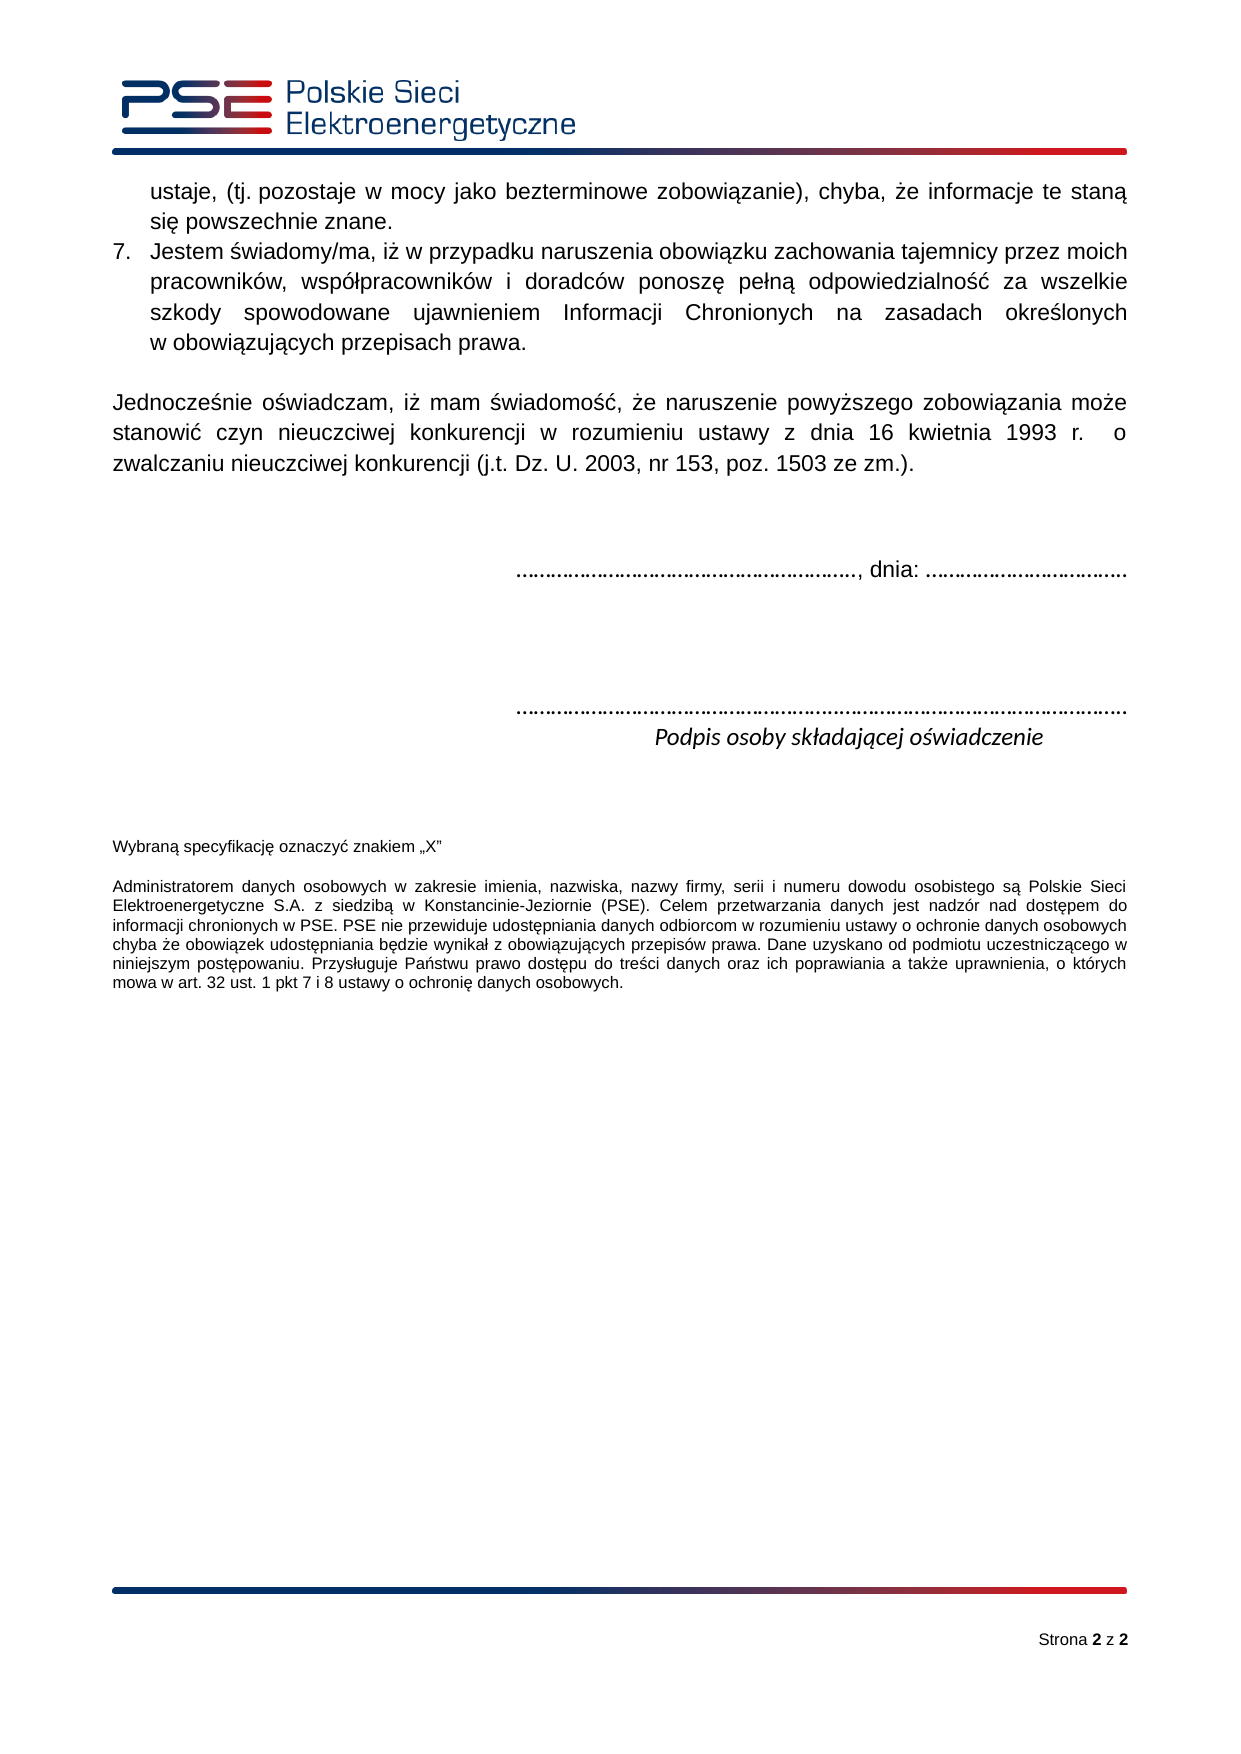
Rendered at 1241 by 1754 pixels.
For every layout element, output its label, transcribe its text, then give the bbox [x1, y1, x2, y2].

list ustaje, (tj. pozostaje w mocy jako bezterminowe zobowiązanie), chyba, że informacje te staną się powszechnie znane. [112, 178, 1128, 234]
text Podpis osoby składającej oświadczenie [112, 721, 1128, 751]
text Wybraną specyfikację oznaczyć znakiem „X” [112, 837, 1128, 856]
list Jestem świadomy/ma, iż w przypadku naruszenia obowiązku zachowania tajemnicy przez moich pracowników, współpracowników i doradców ponoszę pełną odpowiedzialność za wszelkie szkody spowodowane ujawnieniem Informacji Chronionych na zasadach określonych w obowiązujących przepisach prawa. [112, 238, 1128, 355]
text ………………………………………………..………………………………………….. [112, 690, 1128, 721]
picture [112, 73, 1127, 155]
text ………………………………………………….., dnia: …………………………….. [112, 553, 1128, 583]
text Administratorem danych osobowych w zakresie imienia, nazwiska, nazwy firmy, serii i numeru dowodu osobistego są Polskie Sieci Elektroenergetyczne S.A. z siedzibą w Konstancinie-Jeziornie (PSE). Celem przetwarzania danych jest nadzór nad dostępem do informacji chronionych w PSE. PSE nie przewiduje udostępniania danych odbiorcom w rozumieniu ustawy o ochronie danych osobowych chyba że obowiązek udostępniania będzie wynikał z obowiązujących przepisów prawa. Dane uzyskano od podmiotu uczestniczącego w niniejszym postępowaniu. Przysługuje Państwu prawo dostępu do treści danych oraz ich poprawiania a także uprawnienia, o których mowa w art. 32 ust. 1 pkt 7 i 8 ustawy o ochronię danych osobowych. [112, 877, 1128, 992]
picture [112, 1587, 1127, 1594]
text Jednocześnie oświadczam, iż mam świadomość, że naruszenie powyższego zobowiązania może stanowić czyn nieuczciwej konkurencji w rozumieniu ustawy z dnia 16 kwietnia 1993 r. o zwalczaniu nieuczciwej konkurencji (j.t. Dz. U. 2003, nr 153, poz. 1503 ze zm.). [112, 389, 1128, 476]
